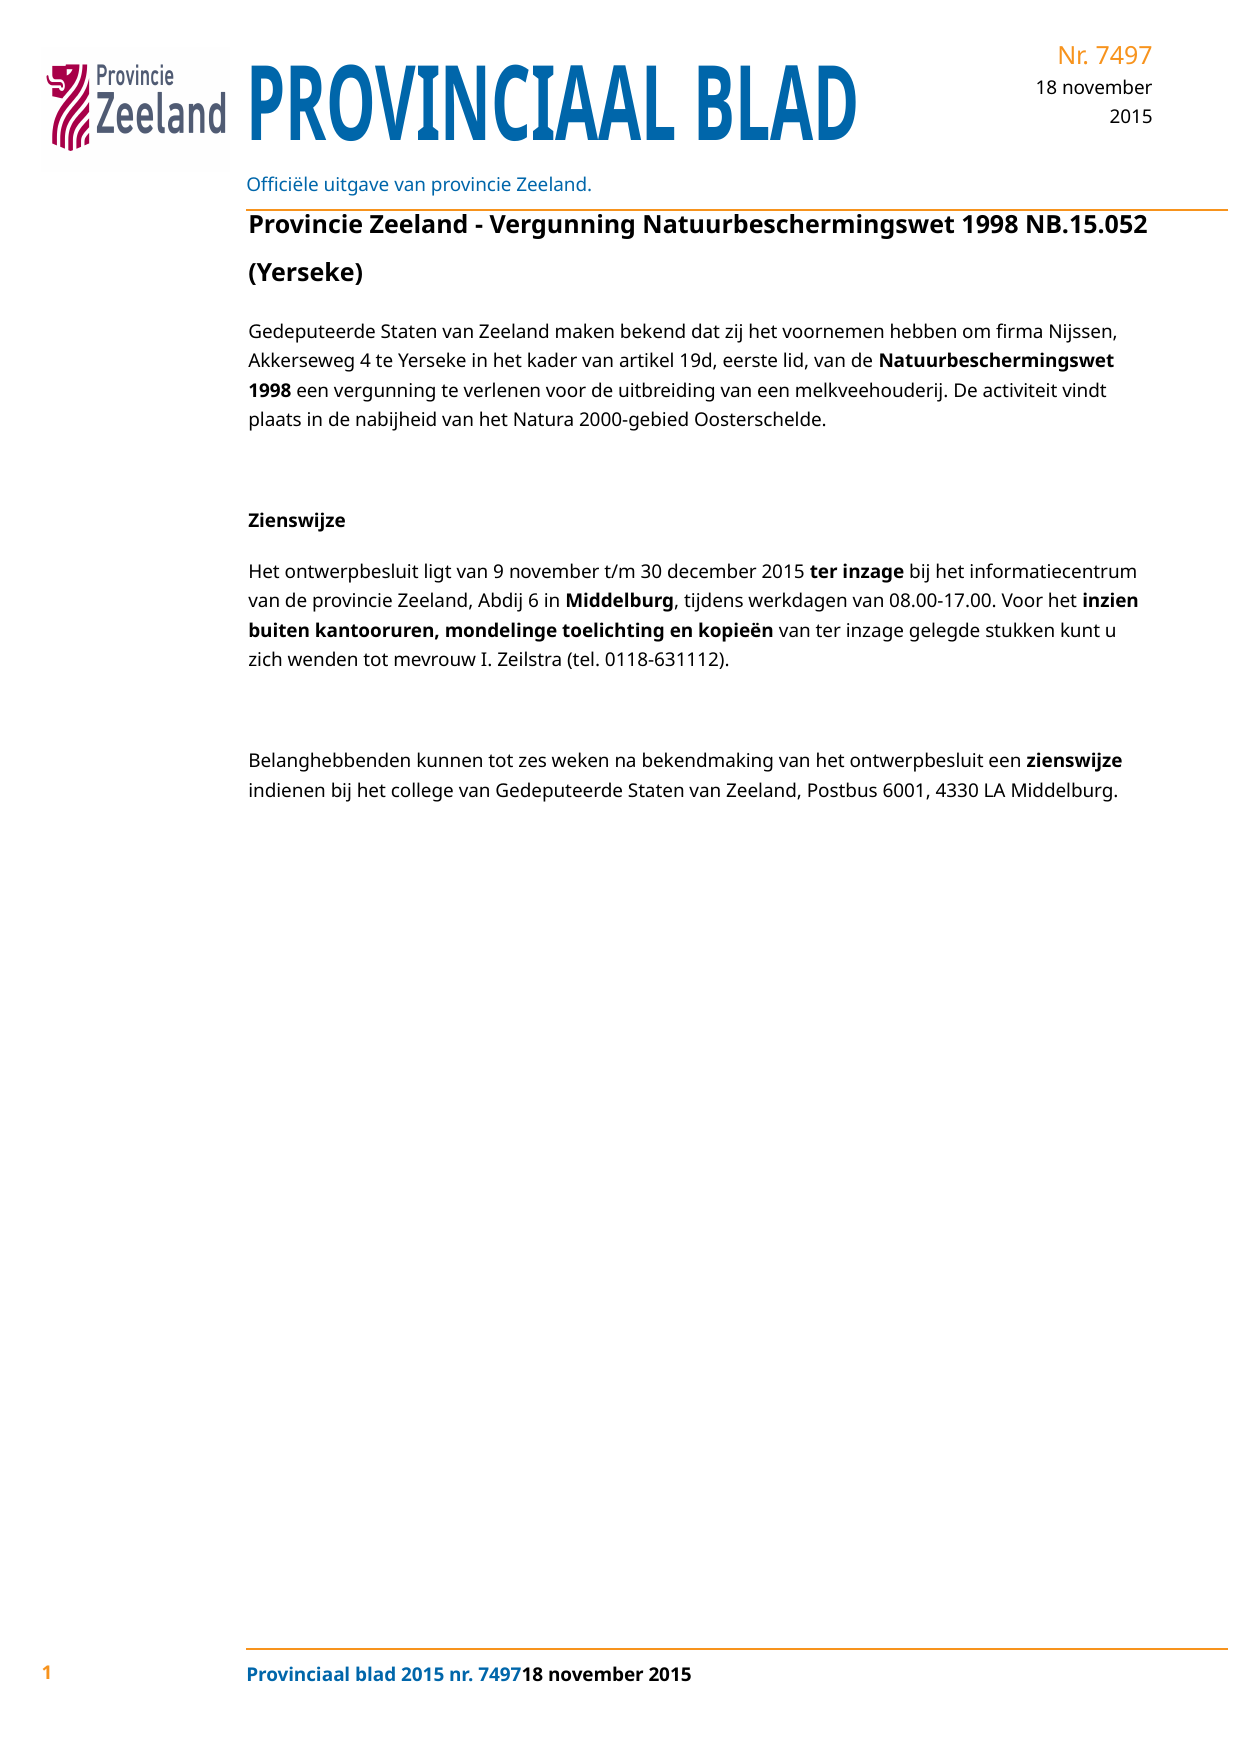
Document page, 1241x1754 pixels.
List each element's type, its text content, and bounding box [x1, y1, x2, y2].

text Gedeputeerde Staten van Zeeland maken bekend dat zij het voornemen hebben om firma Nijssen, Akkerseweg 4 te Yerseke in het kader van artikel 19d, eerste lid, van de Natuurbeschermingswet 1998 een vergunning te verlenen voor de uitbreiding van een melkveehouderij. De activiteit vindt plaats in de nabijheid van het Natura 2000-gebied Oosterschelde. [248, 318, 1152, 432]
text Belanghebbenden kunnen tot zes weken na bekendmaking van het ontwerpbesluit een zienswijze indienen bij het college van Gedeputeerde Staten van Zeeland, Postbus 6001, 4330 LA Middelburg. [248, 747, 1152, 803]
text Provincie Zeeland - Vergunning Natuurbeschermingswet 1998 NB.15.052 (Yerseke) [248, 211, 1152, 288]
text Het ontwerpbesluit ligt van 9 november t/m 30 december 2015 ter inzage bij het informatiecentrum van de provincie Zeeland, Abdij 6 in Middelburg, tijdens werkdagen van 08.00-17.00. Voor het inzien buiten kantooruren, mondelinge toelichting en kopieën van ter inzage gelegde stukken kunt u zich wenden tot mevrouw I. Zeilstra (tel. 0118-631112). [248, 558, 1152, 672]
text Zienswijze [248, 507, 1152, 533]
picture [41, 47, 231, 172]
